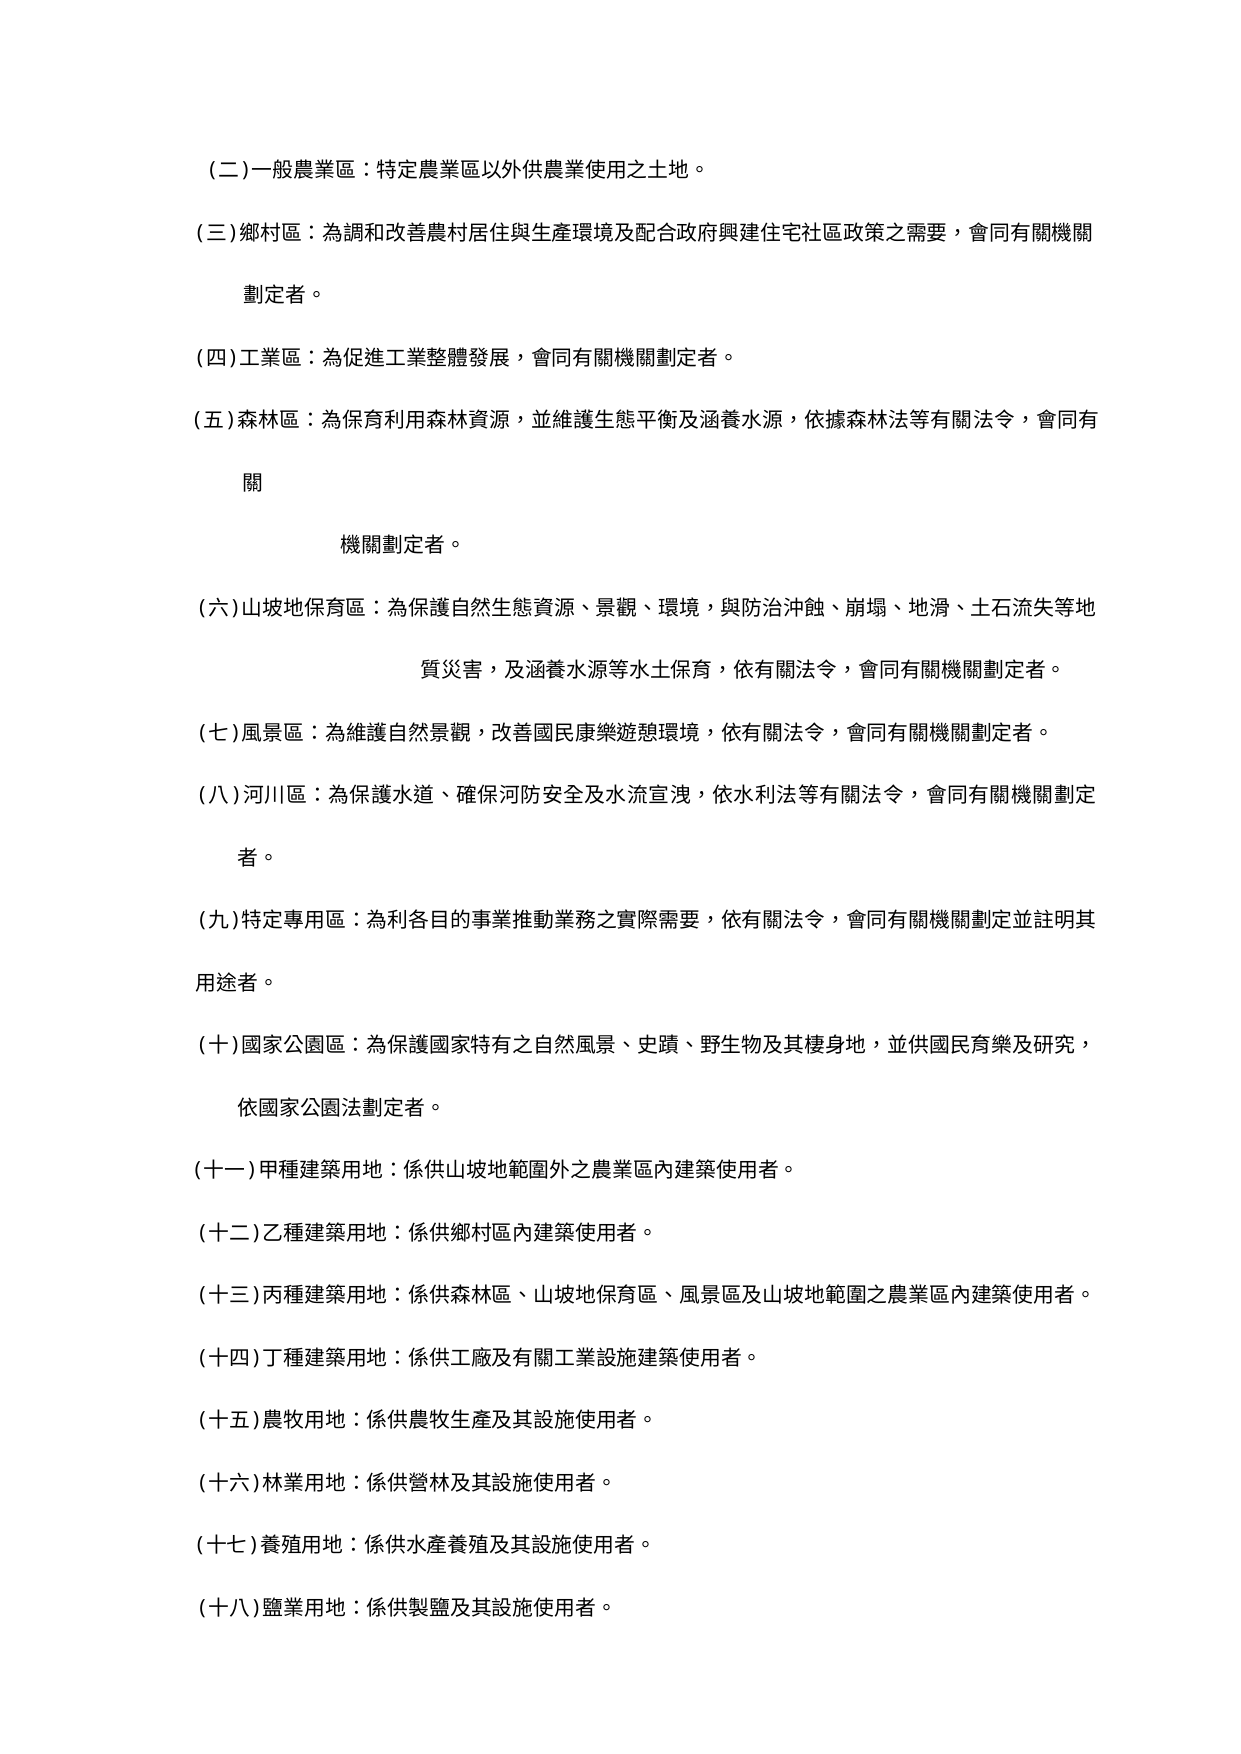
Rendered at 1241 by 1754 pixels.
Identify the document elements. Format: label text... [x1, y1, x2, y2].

table_cell (二)一般農業區：特定農業區以外供農業使用之土地。 (三)鄉村區：為調和改善農村居住與生產環境及配合政府興建住宅社區政策之需要，會同有關機關 劃定者。 (四)工業區：為促進工業整體發展，會同有關機關劃定者。 (五)森林區：為保育利用森林資源，並維護生態平衡及涵養水源，依據森林法等有關法令，會同有關 機關劃定者。 (六)山坡地保育區：為保護自然生態資源、景觀、環境，與防治沖蝕、崩塌、地滑、土石流失等地 質災害，及涵養水源等水土保育，依有關法令，會同有關機關劃定者。 (七)風景區：為維護自然景觀，改善國民康樂遊憩環境，依有關法令，會同有關機關劃定者。 (八)河川區：為保護水道、確保河防安全及水流宣洩，依水利法等有關法令，會同有關機關劃定者。 (九)特定專用區：為利各目的事業推動業務之實際需要，依有關法令，會同有關機關劃定並註明其用途者。 (十)國家公園區：為保護國家特有之自然風景、史蹟、野生物及其棲身地，並供國民育樂及研究，依國家公園法劃定者。 (十一)甲種建築用地：係供山坡地範圍外之農業區內建築使用者。 (十二)乙種建築用地：係供鄉村區內建築使用者。 (十三)丙種建築用地：係供森林區、山坡地保育區、風景區及山坡地範圍之農業區內建築使用者。 (十四)丁種建築用地：係供工廠及有關工業設施建築使用者。 (十五)農牧用地：係供農牧生產及其設施使用者。 (十六)林業用地：係供營林及其設施使用者。 (十七)養殖用地：係供水產養殖及其設施使用者。 (十八)鹽業用地：係供製鹽及其設施使用者。 [107, 127, 1111, 1627]
